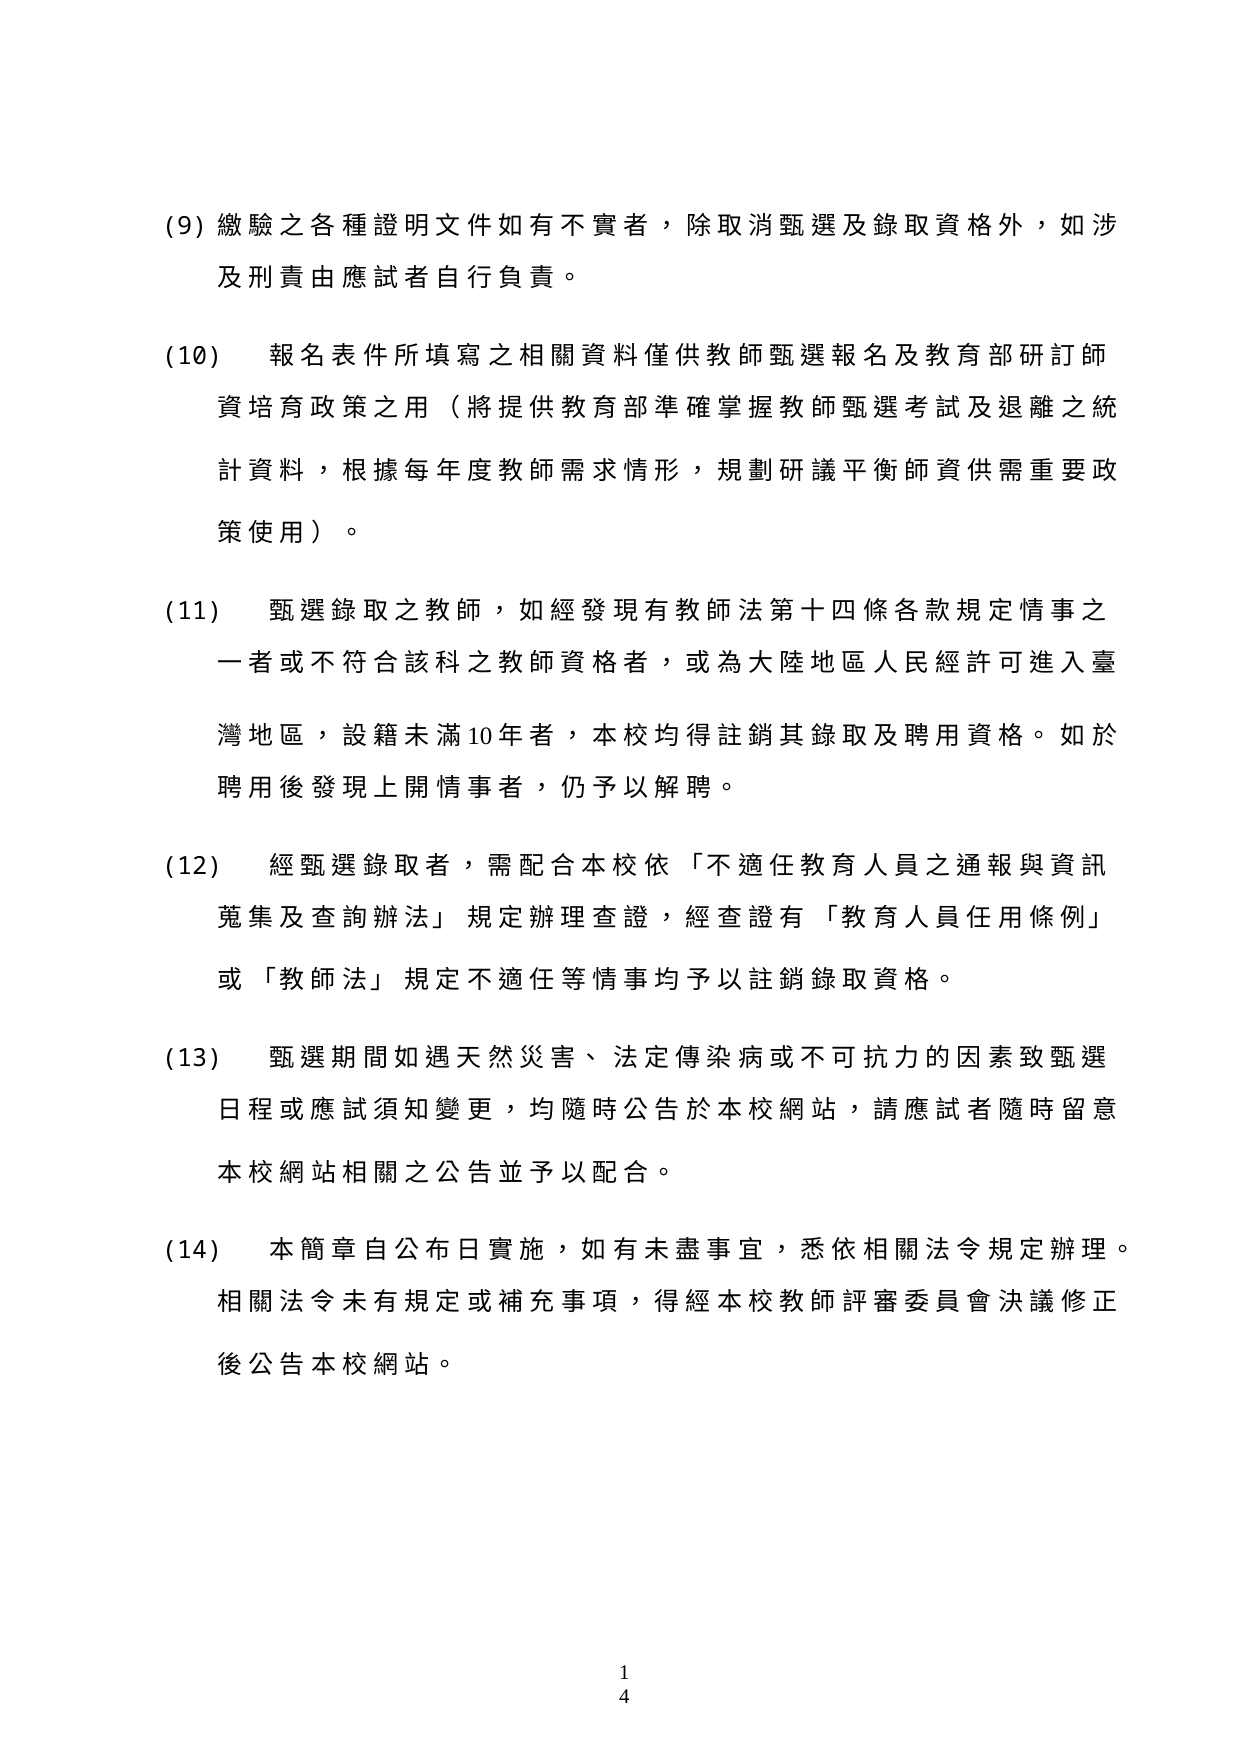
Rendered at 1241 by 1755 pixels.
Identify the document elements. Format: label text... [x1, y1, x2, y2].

list 甄選期間如遇天然災害、法定傳染病或不可抗力的因素致甄選日程或應試須知變更，均隨時公告於本校網站，請應試者隨時留意本校網站相關之公告並予以配合。 [160, 1003, 1131, 1191]
list 繳驗之各種證明文件如有不實者，除取消甄選及錄取資格外，如涉及刑責由應試者自行負責。 [160, 172, 1131, 297]
list 經甄選錄取者，需配合本校依「不適任教育人員之通報與資訊蒐集及查詢辦法」規定辦理查證，經查證有「教育人員任用條例」或「教師法」規定不適任等情事均予以註銷錄取資格。 [160, 811, 1131, 999]
list 本簡章自公布日實施，如有未盡事宜，悉依相關法令規定辦理。相關法令未有規定或補充事項，得經本校教師評審委員會決議修正後公告本校網站。 [160, 1196, 1131, 1383]
list 甄選錄取之教師，如經發現有教師法第十四條各款規定情事之一者或不符合該科之教師資格者，或為大陸地區人民經許可進入臺灣地區，設籍未滿10年者，本校均得註銷其錄取及聘用資格。如於聘用後發現上開情事者，仍予以解聘。 [160, 556, 1131, 806]
list 報名表件所填寫之相關資料僅供教師甄選報名及教育部研訂師資培育政策之用（將提供教育部準確掌握教師甄選考試及退離之統計資料，根據每年度教師需求情形，規劃研議平衡師資供需重要政策使用）。 [160, 302, 1131, 552]
